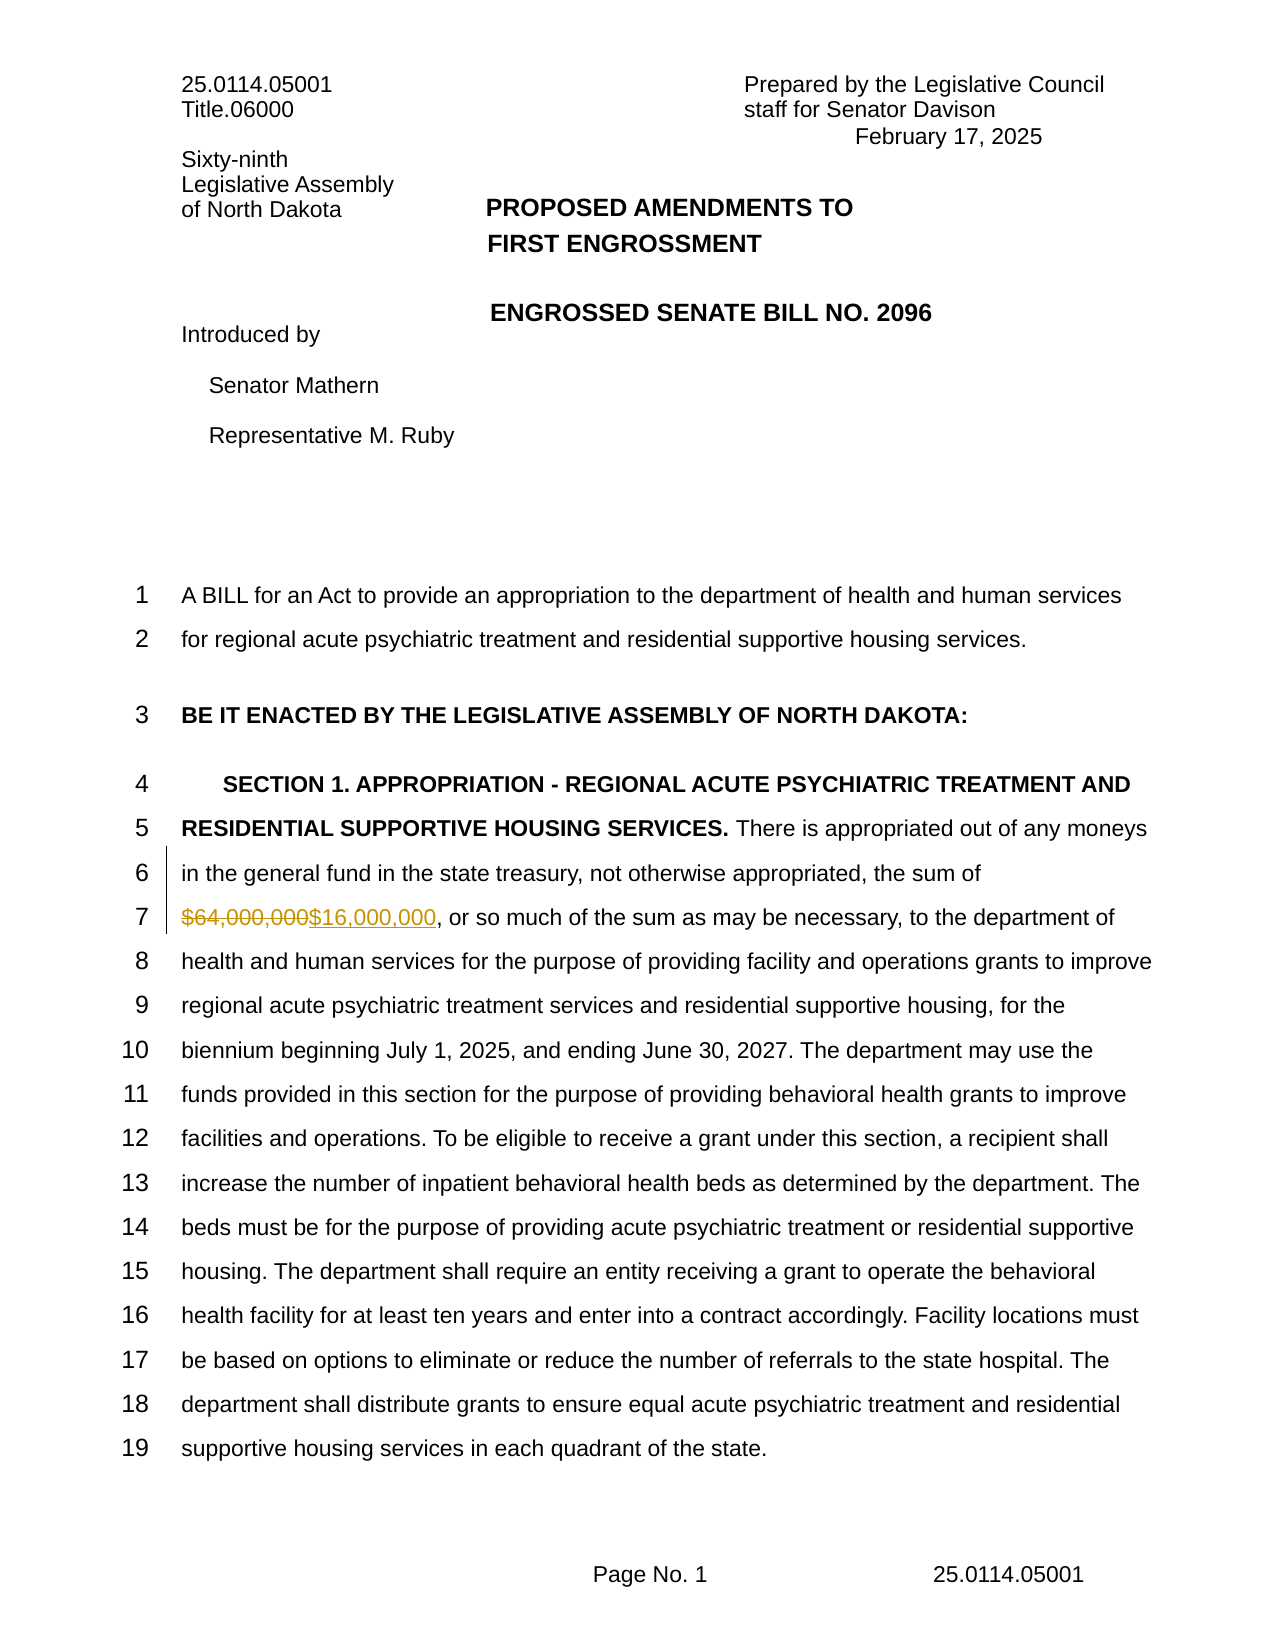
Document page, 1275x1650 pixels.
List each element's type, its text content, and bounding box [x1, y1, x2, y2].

table_cell February 17, 2025 [744, 123, 1153, 173]
text Senator Mathern [208, 375, 1154, 398]
text SECTION 1. APPROPRIATION - REGIONAL ACUTE PSYCHIATRIC TREATMENT AND RESIDENTIAL SUPPORTIVE HOUSING SERVICES. There is appropriated out of any moneys in the general fund in the state treasury, not otherwise appropriated, the sum of $16,000,000, or so much of the sum as may be necessary, to the department of health and human services for the purpose of providing facility and operations grants to improve regional acute psychiatric treatment services and residential supportive housing, for the biennium beginning July 1, 2025, and ending June 30, 2027. The department may use the funds provided in this section for the purpose of providing behavioral health grants to improve facilities and operations. To be eligible to receive a grant under this section, a recipient shall increase the number of inpatient behavioral health beds as determined by the department. The beds must be for the purpose of providing acute psychiatric treatment or residential supportive housing. The department shall require an entity receiving a grant to operate the behavioral health facility for at least ten years and enter into a contract accordingly. Facility locations must be based on options to eliminate or reduce the number of referrals to the state hospital. The department shall distribute grants to ensure equal acute psychiatric treatment and residential supportive housing services in each quadrant of the state. [181, 757, 1154, 1465]
title ENGROSSED Senate BILL NO. 2096 [490, 297, 932, 326]
table_header 25.0114.05001 Title. [181, 73, 744, 123]
table_header Prepared by the Legislative Council staff for Senator Davison [744, 73, 1153, 123]
title A BILL for an Act to provide an appropriation to the department of health and human services for regional acute psychiatric treatment and residential supportive housing services. [181, 568, 1154, 657]
title FIRST ENGROSSMENT [487, 231, 762, 258]
title PROPOSED AMENDMENTS TO [486, 192, 872, 221]
text Introduced by [181, 323, 1154, 348]
text Legislative Assembly [181, 173, 1154, 198]
table_cell Sixty-ninth [181, 123, 744, 173]
text of North Dakota [181, 198, 1154, 223]
text BE IT ENACTED BY THE LEGISLATIVE ASSEMBLY OF NORTH DAKOTA: [181, 688, 1154, 732]
text Representative M. Ruby [208, 425, 1154, 448]
